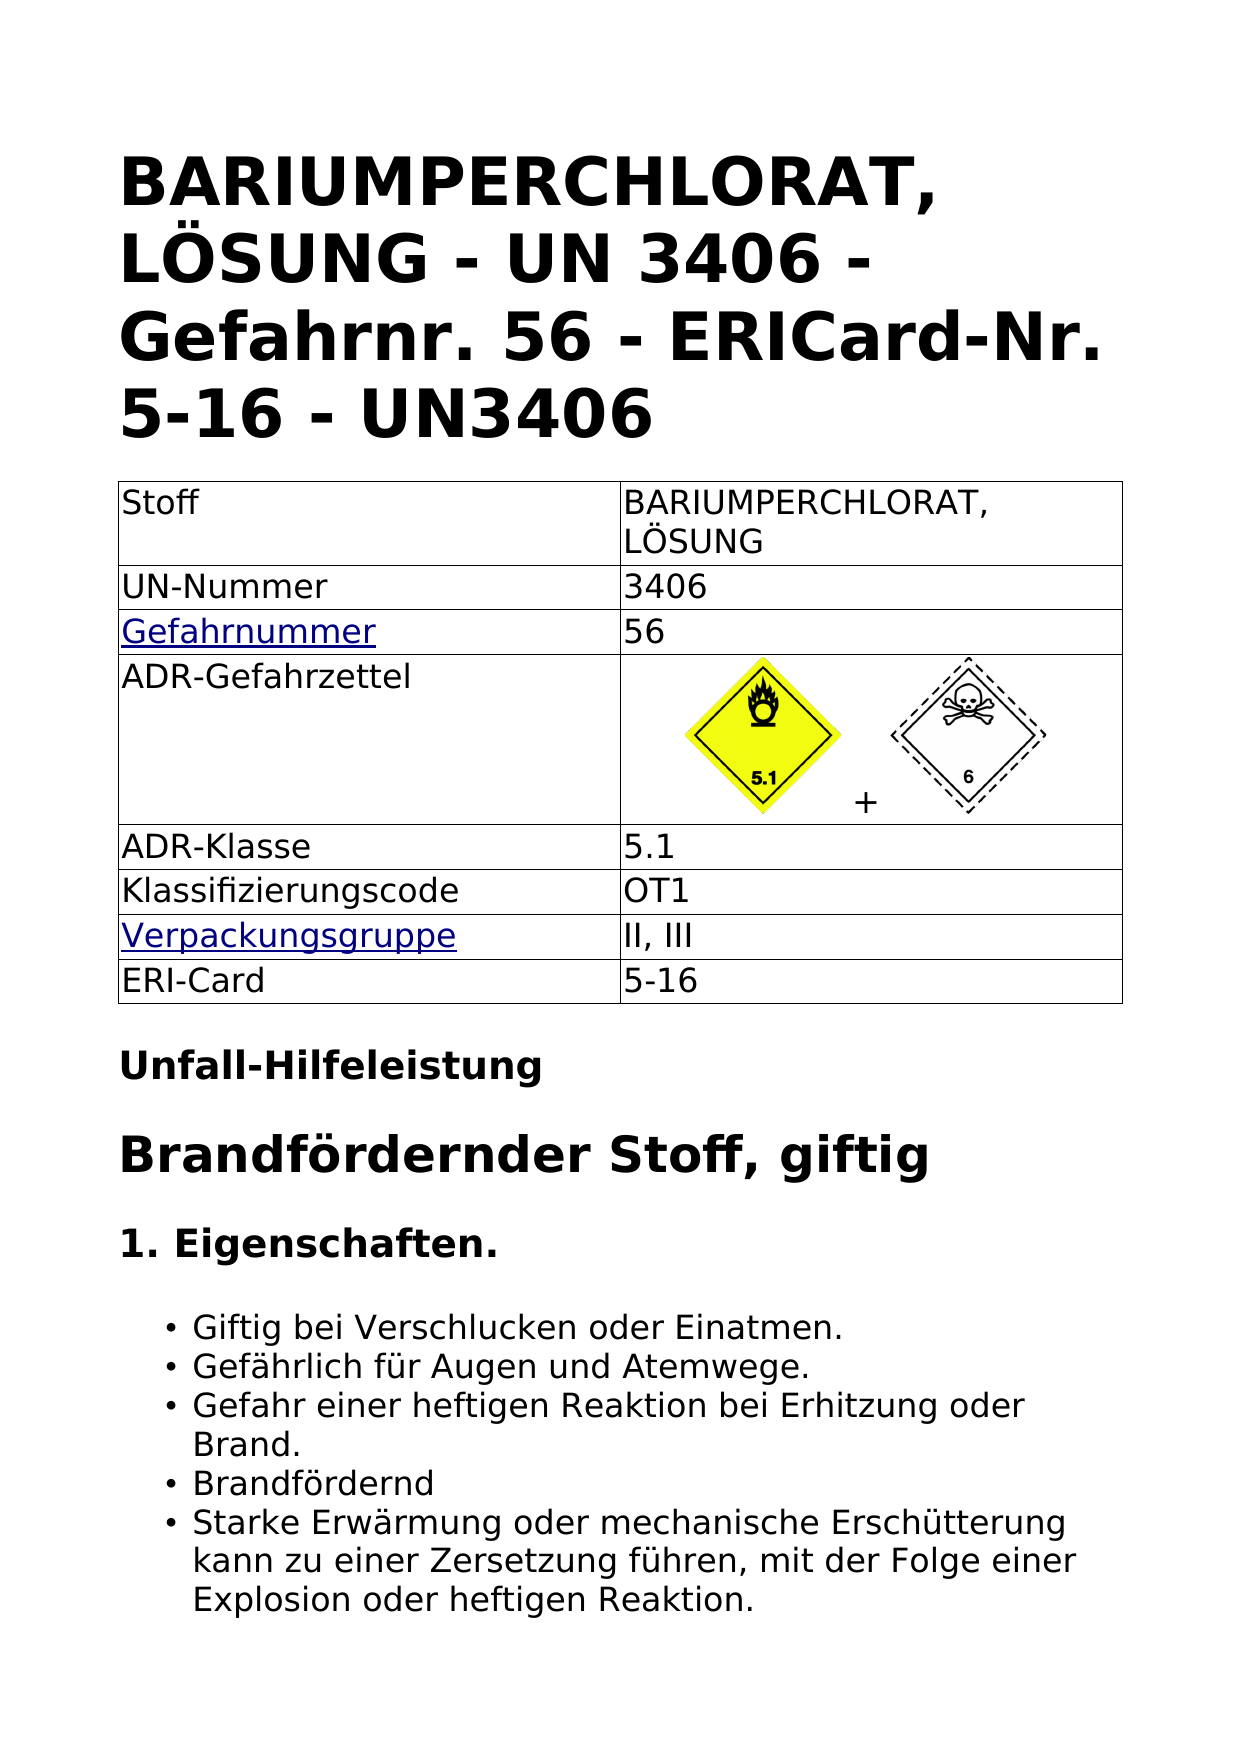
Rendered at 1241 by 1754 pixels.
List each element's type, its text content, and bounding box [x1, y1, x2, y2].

list Giftig bei Verschlucken oder Einatmen. [177, 1309, 1122, 1348]
table_cell + [621, 655, 1122, 824]
list Starke Erwärmung oder mechanische Erschütterung kann zu einer Zersetzung führen, mit der Folge einer Explosion oder heftigen Reaktion. [177, 1503, 1122, 1620]
subtitle Brandfördernder Stoff, giftig [118, 1126, 1122, 1184]
table_cell 56 [621, 610, 1122, 654]
table_header BARIUMPERCHLORAT, LÖSUNG [621, 482, 1122, 564]
list Gefahr einer heftigen Reaktion bei Erhitzung oder Brand. [177, 1387, 1122, 1464]
table_cell ADR-Klasse [119, 825, 620, 869]
table_cell ERI-Card [119, 960, 620, 1003]
table_cell 5.1 [621, 825, 1122, 869]
subtitle Unfall-Hilfeleistung [118, 1043, 1122, 1088]
table_cell OT1 [621, 870, 1122, 914]
table_cell II, III [621, 915, 1122, 958]
picture [890, 657, 1047, 814]
subtitle BARIUMPERCHLORAT, LÖSUNG - UN 3406 - Gefahrnr. 56 - ERICard-Nr. 5-16 - UN3406 [118, 143, 1122, 453]
subtitle 1. Eigenschaften. [118, 1222, 1122, 1267]
list Gefährlich für Augen und Atemwege. [177, 1348, 1122, 1387]
table_cell Gefahrnummer [119, 610, 620, 654]
table_cell UN-Nummer [119, 566, 620, 609]
picture [685, 657, 842, 814]
table_cell 5-16 [621, 960, 1122, 1003]
table_cell Verpackungsgruppe [119, 915, 620, 958]
table_header Stoff [119, 482, 620, 564]
table_cell 3406 [621, 566, 1122, 609]
table_cell Klassifizierungscode [119, 870, 620, 914]
list Brandfördernd [177, 1464, 1122, 1503]
table_cell ADR-Gefahrzettel [119, 655, 620, 824]
